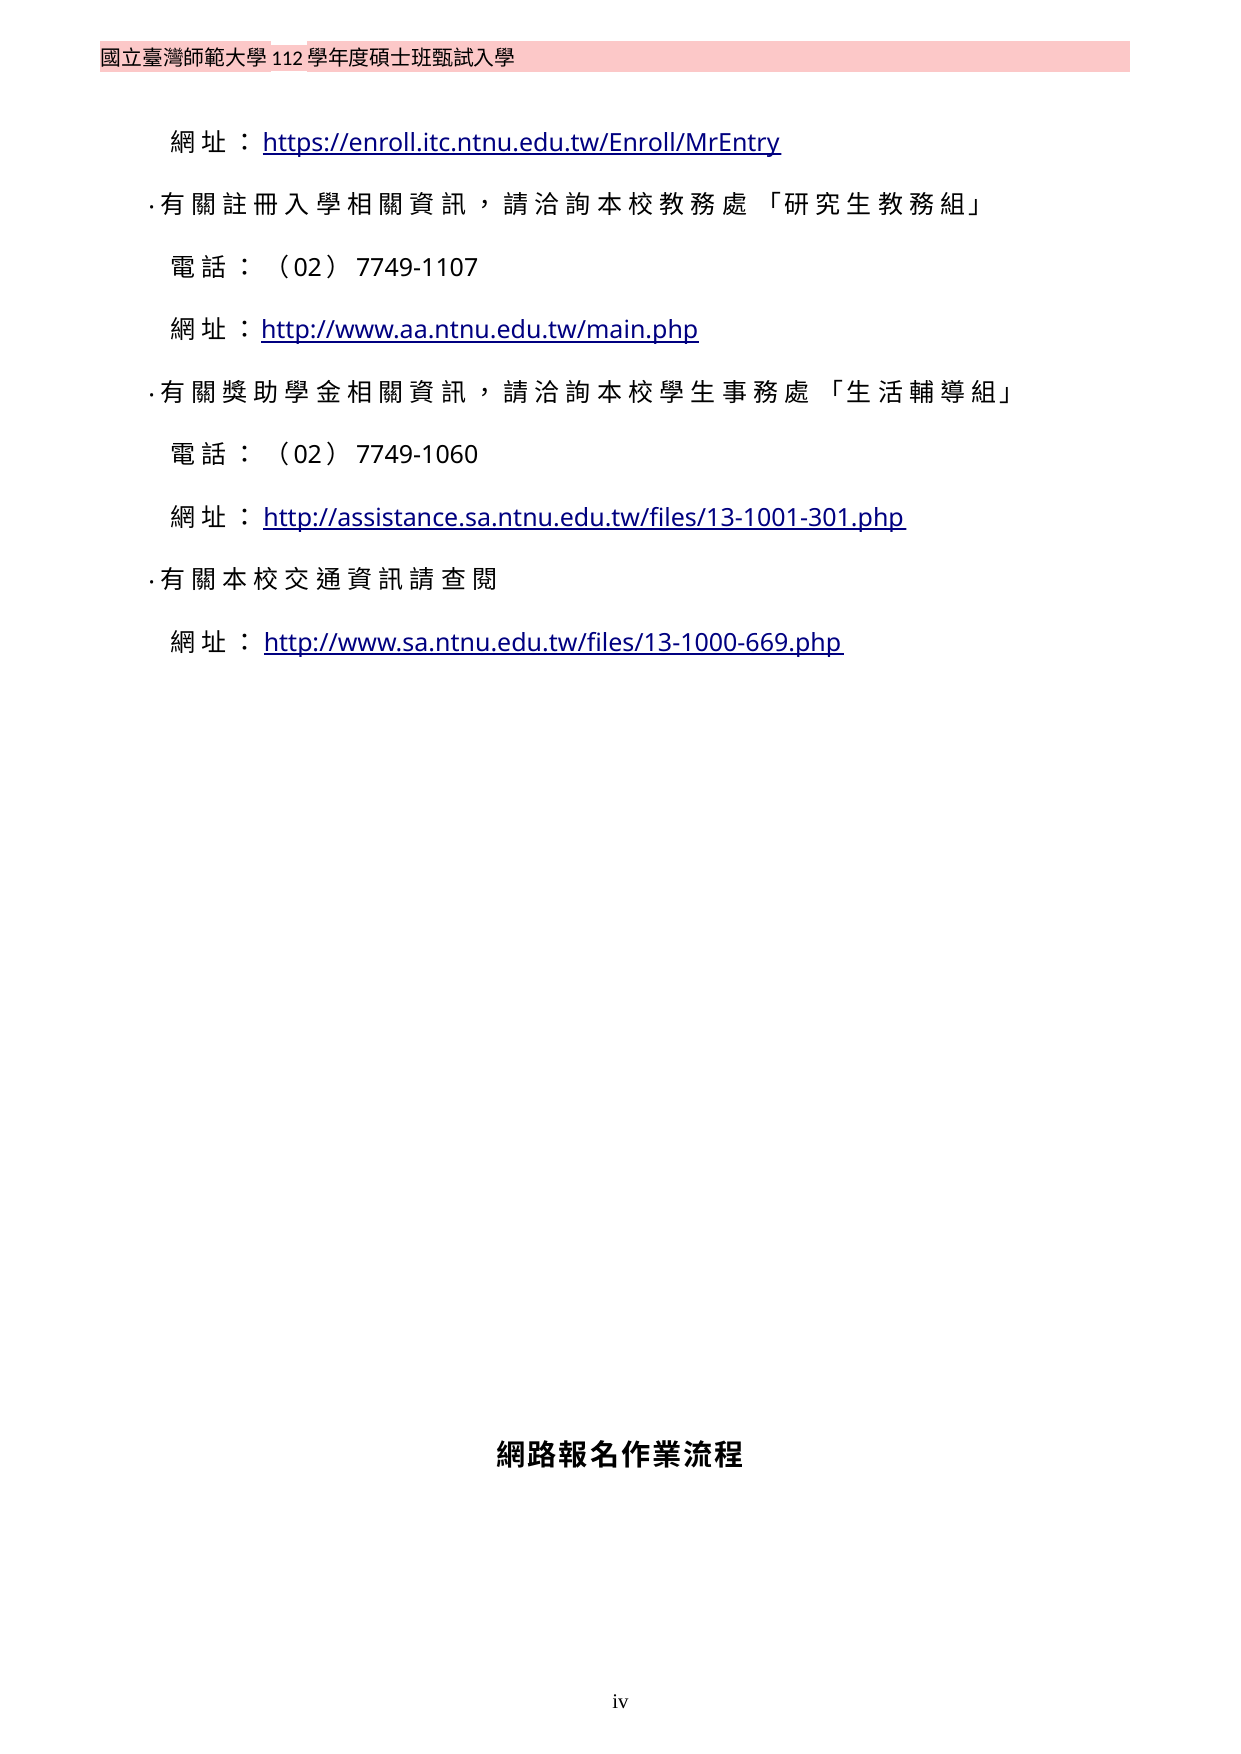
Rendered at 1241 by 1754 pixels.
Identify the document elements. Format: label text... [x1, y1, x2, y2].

table_header 網址：https://enroll.itc.ntnu.edu.tw/Enroll/MrEntry ‧有關註冊入學相關資訊，請洽詢本校教務處「研究生教務組」 電話：（02）7749-1107 網址：http://www.aa.ntnu.edu.tw/main.php ‧有關獎助學金相關資訊，請洽詢本校學生事務處「生活輔導組」 電話：（02）7749-1060 網址：http://assistance.sa.ntnu.edu.tw/files/13-1001-301.php ‧有關本校交通資訊請查閱 網址：http://www.sa.ntnu.edu.tw/files/13-1000-669.php [68, 99, 1172, 1411]
text 網路報名作業流程 [104, 1411, 1136, 1474]
